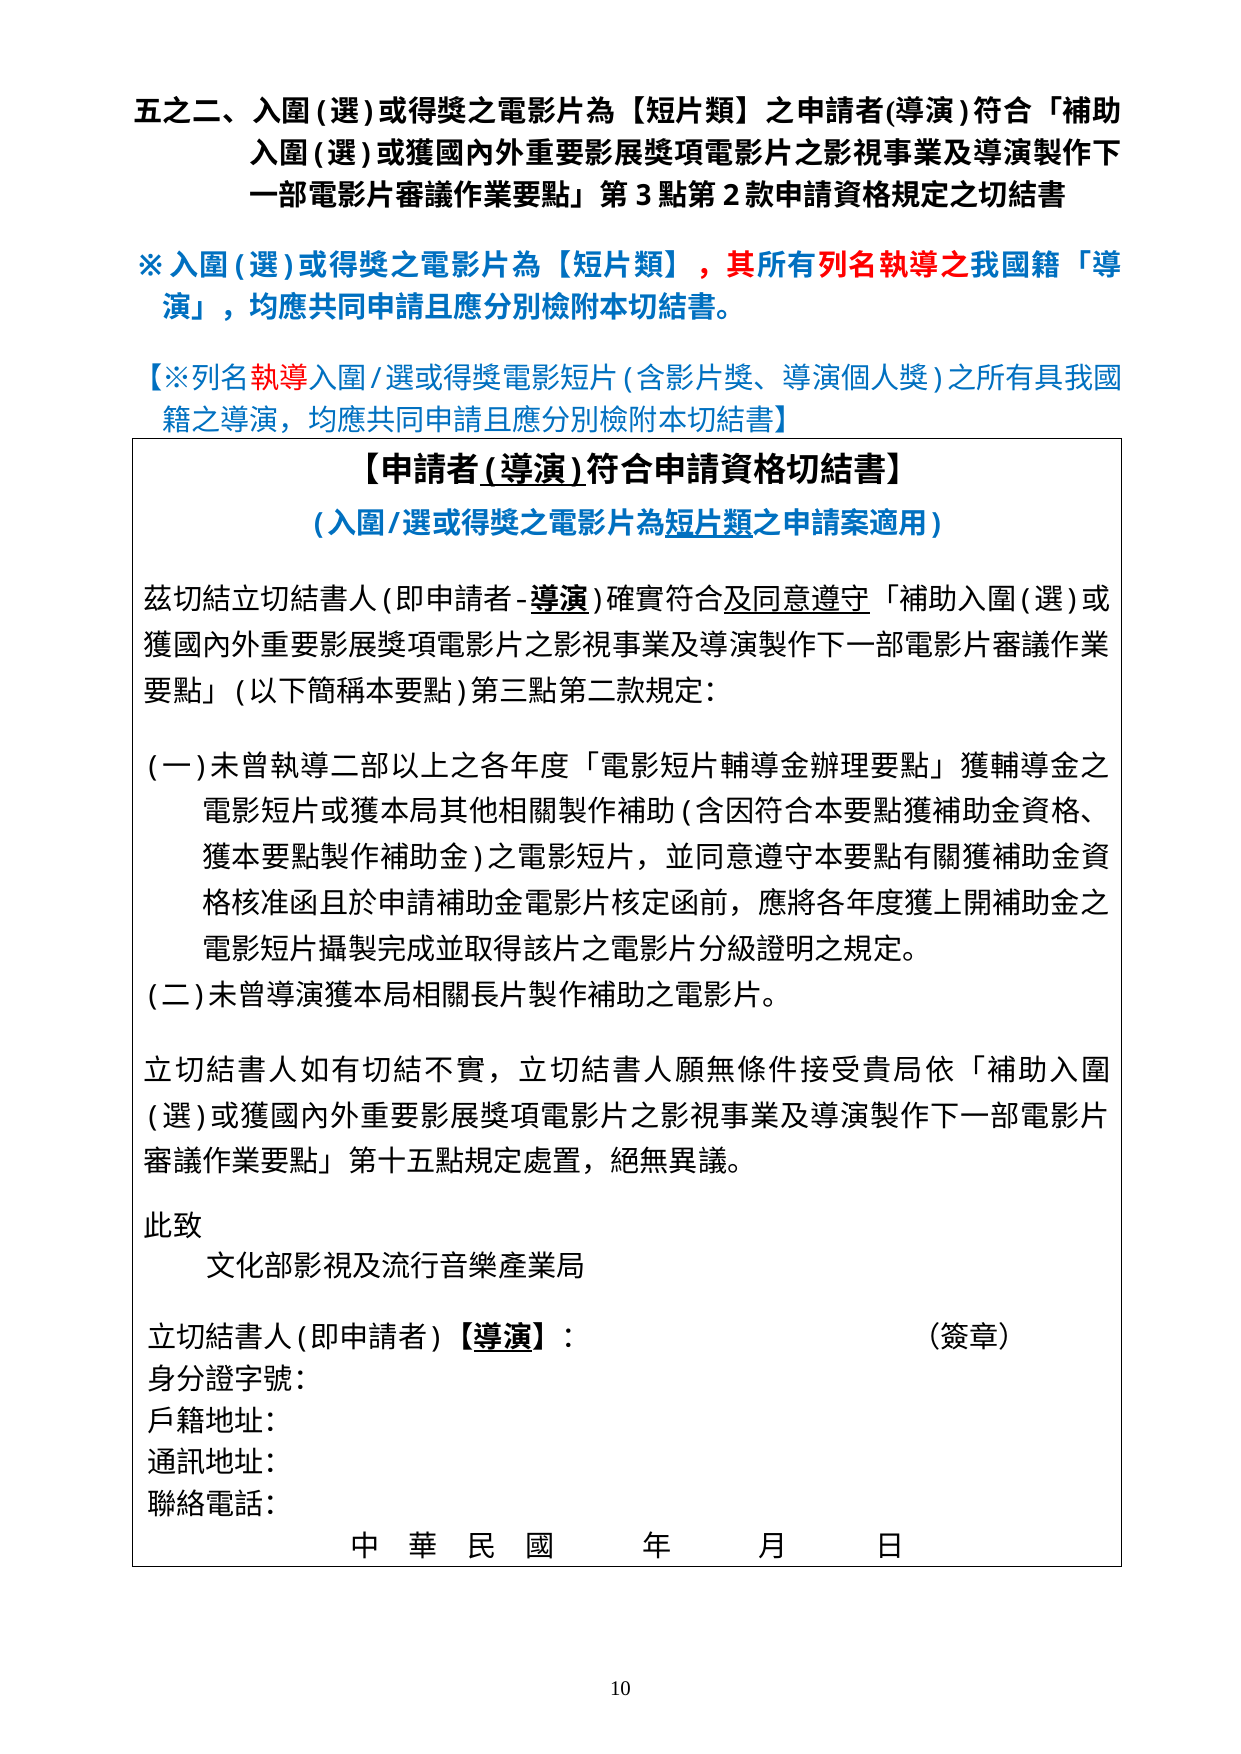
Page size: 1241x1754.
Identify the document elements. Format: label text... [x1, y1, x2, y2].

text 五之二、入圍(選)或得獎之電影片為【短片類】之申請者(導演)符合「補助入圍(選)或獲國內外重要影展獎項電影片之影視事業及導演製作下一部電影片審議作業要點」第3點第2款申請資格規定之切結書 [133, 88, 1122, 213]
text ※入圍(選)或得獎之電影片為【短片類】，其所有列名執導之我國籍「導演」，均應共同申請且應分別檢附本切結書。 [133, 242, 1122, 326]
text 【※列名執導入圍/選或得獎電影短片(含影片獎、導演個人獎)之所有具我國籍之導演，均應共同申請且應分別檢附本切結書】 [133, 355, 1122, 438]
table_header 【申請者(導演)符合申請資格切結書】 (入圍/選或得獎之電影片為短片類之申請案適用) 茲切結立切結書人(即申請者-導演)確實符合及同意遵守「補助入圍(選)或獲國內外重要影展獎項電影片之影視事業及導演製作下一部電影片審議作業要點」(以下簡稱本要點)第三點第二款規定： (一)未曾執導二部以上之各年度「電影短片輔導金辦理要點」獲輔導金之電影短片或獲本局其他相關製作補助(含因符合本要點獲補助金資格、獲本要點製作補助金)之電影短片，並同意遵守本要點有關獲補助金資格核准函且於申請補助金電影片核定函前，應將各年度獲上開補助金之電影短片攝製完成並取得該片之電影片分級證明之規定。 (二)未曾導演獲本局相關長片製作補助之電影片。 立切結書人如有切結不實，立切結書人願無條件接受貴局依「補助入圍(選)或獲國內外重要影展獎項電影片之影視事業及導演製作下一部電影片審議作業要點」第十五點規定處置，絕無異議。 此致 文化部影視及流行音樂產業局 立切結書人(即申請者)【導演】： （簽章） 身分證字號： 戶籍地址： 通訊地址： 聯絡電話： 中 華 民 國 年 月 日 [133, 439, 1121, 1566]
